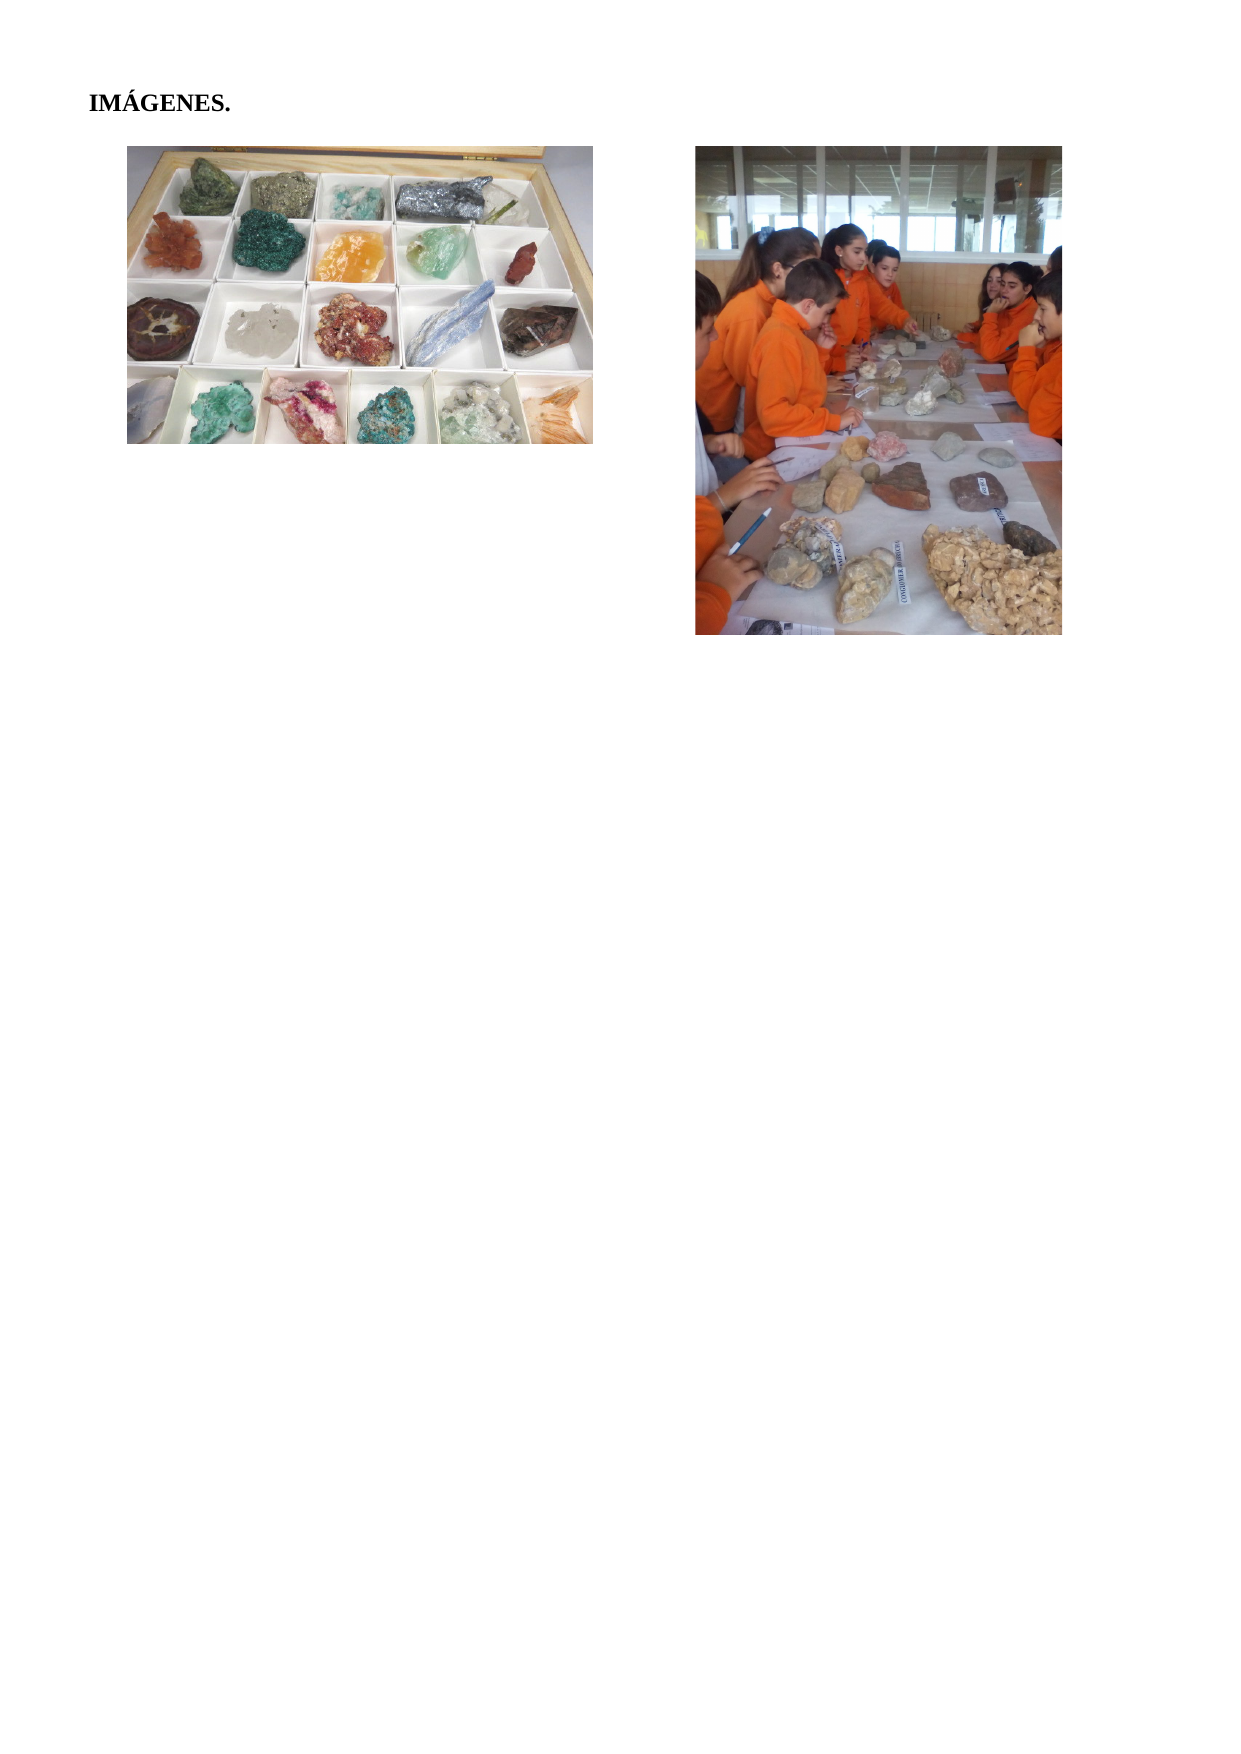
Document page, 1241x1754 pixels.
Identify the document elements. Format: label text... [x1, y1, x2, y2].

picture [127, 146, 593, 444]
text IMÁGENES. [88, 88, 1152, 117]
picture [695, 146, 1063, 635]
